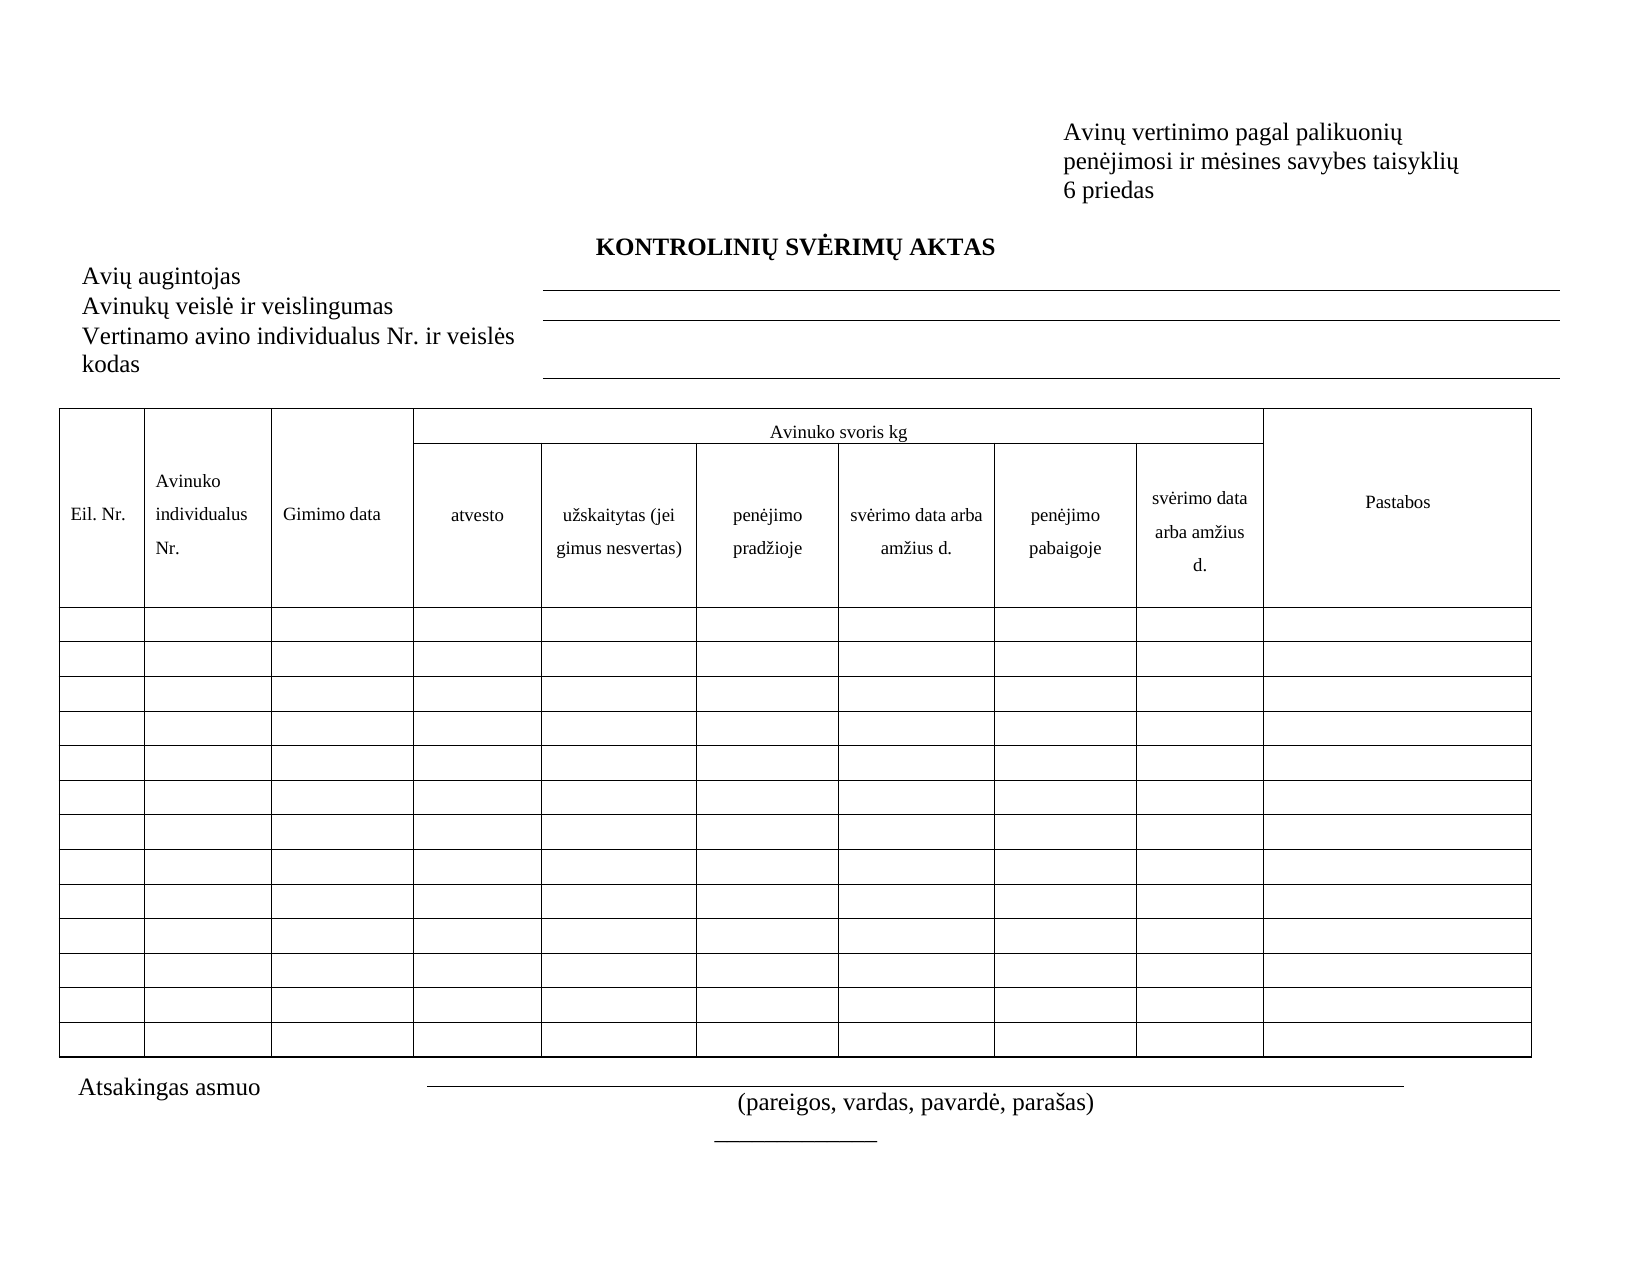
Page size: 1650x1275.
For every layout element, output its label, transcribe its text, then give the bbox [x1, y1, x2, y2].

table_cell [1137, 642, 1263, 676]
table_cell [542, 608, 696, 641]
table_cell [427, 1058, 1404, 1086]
table_cell [839, 919, 994, 953]
table_cell [542, 781, 696, 814]
table_cell [60, 712, 144, 745]
table_header Eil. Nr. [60, 409, 144, 607]
table_cell [542, 642, 696, 676]
table_cell penėjimo pradžioje [697, 444, 838, 607]
table_cell [839, 677, 994, 711]
table_cell [60, 677, 144, 711]
table_cell [60, 608, 144, 641]
table_cell (pareigos, vardas, pavardė, parašas) [427, 1087, 1404, 1116]
table_cell [697, 642, 838, 676]
table_cell [542, 712, 696, 745]
table_cell [542, 988, 696, 1022]
table_cell [145, 988, 271, 1022]
table_cell [60, 954, 144, 987]
table_cell [995, 746, 1136, 780]
table_cell [697, 608, 838, 641]
table_cell [60, 988, 144, 1022]
table_cell Vertinamo avino individualus Nr. ir veislės kodas [70, 320, 543, 378]
table_cell [272, 677, 413, 711]
table_cell [414, 677, 541, 711]
table_cell [272, 746, 413, 780]
table_header [543, 261, 1560, 290]
table_cell [1137, 1023, 1263, 1056]
table_cell [1137, 608, 1263, 641]
table_cell [697, 988, 838, 1022]
table_cell [697, 954, 838, 987]
table_cell [1264, 885, 1531, 918]
table_cell [1137, 746, 1263, 780]
table_cell [1137, 815, 1263, 849]
table_cell [145, 815, 271, 849]
table_cell [995, 1023, 1136, 1056]
table_cell [1264, 850, 1531, 883]
table_cell [272, 954, 413, 987]
table_cell [60, 642, 144, 676]
table_cell [1264, 1023, 1531, 1056]
table_cell [1137, 988, 1263, 1022]
table_cell [839, 1023, 994, 1056]
table_cell [1264, 954, 1531, 987]
table_cell [272, 815, 413, 849]
table_cell [542, 885, 696, 918]
table_cell [1137, 954, 1263, 987]
table_cell [1264, 815, 1531, 849]
table_cell [697, 677, 838, 711]
table_cell [145, 850, 271, 883]
table_cell [414, 815, 541, 849]
table_cell [272, 885, 413, 918]
table_cell [414, 712, 541, 745]
table_cell svėrimo data arba amžius d. [1137, 444, 1263, 607]
table_cell [414, 642, 541, 676]
table_cell [145, 954, 271, 987]
table_cell [414, 885, 541, 918]
text _____________ [59, 1116, 1532, 1145]
table_cell [839, 885, 994, 918]
table_cell [839, 850, 994, 883]
table_cell [542, 746, 696, 780]
table_cell [839, 954, 994, 987]
table_cell [145, 919, 271, 953]
table_cell penėjimo pabaigoje [995, 444, 1136, 607]
table_cell [145, 1023, 271, 1056]
table_cell Avinukų veislė ir veislingumas [70, 290, 543, 320]
table_cell [697, 919, 838, 953]
table_cell užskaitytas (jei gimus nesvertas) [542, 444, 696, 607]
table_cell [542, 919, 696, 953]
table_cell [272, 608, 413, 641]
table_cell [145, 712, 271, 745]
table_cell svėrimo data arba amžius d. [839, 444, 994, 607]
table_cell [542, 1023, 696, 1056]
table_cell [697, 850, 838, 883]
table_cell [60, 815, 144, 849]
text penėjimosi ir mėsines savybes taisyklių [1063, 146, 1532, 175]
table_cell [995, 954, 1136, 987]
table_cell [839, 642, 994, 676]
table_header Avinuko svoris kg [414, 409, 1263, 443]
table_cell [543, 291, 1560, 320]
table_header Avinuko individualus Nr. [145, 409, 271, 607]
table_cell [995, 919, 1136, 953]
table_cell [272, 781, 413, 814]
table_cell [995, 988, 1136, 1022]
table_cell [414, 608, 541, 641]
table_cell [995, 712, 1136, 745]
table_cell [1264, 919, 1531, 953]
table_cell [145, 677, 271, 711]
table_cell [995, 850, 1136, 883]
table_cell [272, 850, 413, 883]
table_cell [697, 781, 838, 814]
table_cell [1137, 781, 1263, 814]
table_cell [839, 746, 994, 780]
table_cell [995, 885, 1136, 918]
table_cell [995, 642, 1136, 676]
table_cell [1404, 1086, 1532, 1116]
table_cell [1264, 608, 1531, 641]
table_cell [272, 988, 413, 1022]
table_cell Atsakingas asmuo [59, 1058, 427, 1116]
text KONTROLINIŲ SVĖRIMŲ AKTAS [59, 232, 1532, 261]
table_cell [414, 781, 541, 814]
table_cell [542, 815, 696, 849]
table_cell [995, 781, 1136, 814]
table_cell [1137, 712, 1263, 745]
table_cell [995, 677, 1136, 711]
text Avinų vertinimo pagal palikuonių [1063, 117, 1532, 146]
text 6 priedas [1063, 175, 1532, 204]
table_cell [839, 988, 994, 1022]
table_cell [1137, 885, 1263, 918]
table_cell [145, 642, 271, 676]
table_cell [414, 954, 541, 987]
table_cell [839, 608, 994, 641]
table_cell [414, 746, 541, 780]
table_cell [272, 642, 413, 676]
table_cell [1404, 1058, 1532, 1086]
table_cell [839, 712, 994, 745]
table_cell [697, 746, 838, 780]
table_cell [60, 781, 144, 814]
table_cell [414, 988, 541, 1022]
table_cell [1264, 712, 1531, 745]
table_cell [272, 919, 413, 953]
table_cell [1137, 677, 1263, 711]
table_cell [145, 885, 271, 918]
table_cell [542, 850, 696, 883]
table_cell [697, 1023, 838, 1056]
table_cell [60, 919, 144, 953]
table_cell [1137, 850, 1263, 883]
table_cell [839, 781, 994, 814]
table_cell [839, 815, 994, 849]
table_cell [995, 815, 1136, 849]
table_cell [145, 608, 271, 641]
table_cell [60, 885, 144, 918]
table_cell [60, 1023, 144, 1056]
table_cell [542, 677, 696, 711]
table_cell [145, 746, 271, 780]
table_cell [1264, 988, 1531, 1022]
table_cell [1137, 919, 1263, 953]
table_cell [60, 850, 144, 883]
table_cell [697, 712, 838, 745]
table_cell [272, 1023, 413, 1056]
table_header Avių augintojas [70, 261, 543, 290]
table_cell [1264, 677, 1531, 711]
table_cell [995, 608, 1136, 641]
table_cell [414, 850, 541, 883]
table_cell [414, 919, 541, 953]
table_header Pastabos [1264, 409, 1531, 607]
table_cell [145, 781, 271, 814]
table_cell atvesto [414, 444, 541, 607]
table_cell [1264, 781, 1531, 814]
table_cell [697, 885, 838, 918]
table_cell [543, 321, 1560, 378]
table_cell [697, 815, 838, 849]
table_cell [414, 1023, 541, 1056]
table_cell [542, 954, 696, 987]
table_cell [272, 712, 413, 745]
table_cell [60, 746, 144, 780]
table_header Gimimo data [272, 409, 413, 607]
table_cell [1264, 642, 1531, 676]
table_cell [1264, 746, 1531, 780]
